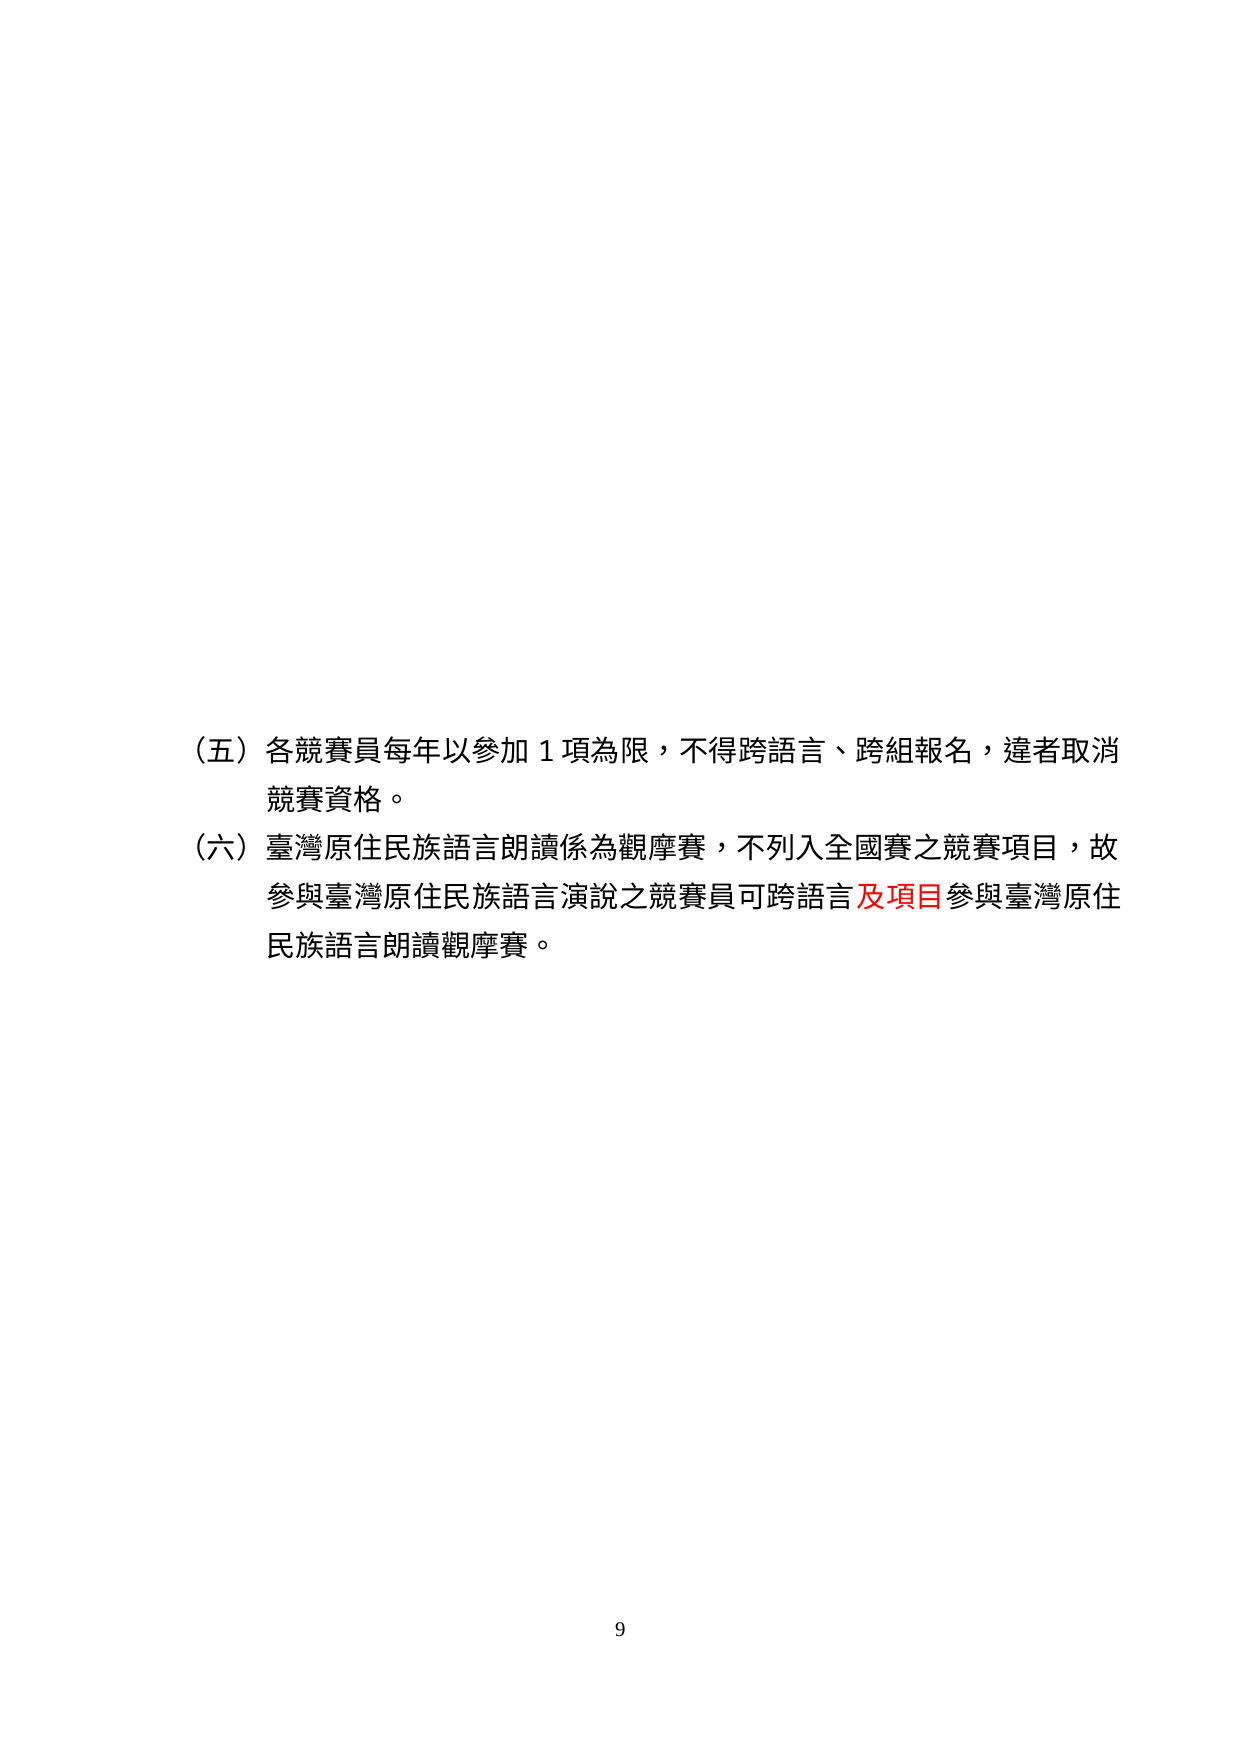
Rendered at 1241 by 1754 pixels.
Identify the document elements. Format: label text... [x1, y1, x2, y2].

text （六）臺灣原住民族語言朗讀係為觀摩賽，不列入全國賽之競賽項目，故參與臺灣原住民族語言演說之競賽員可跨語言及項目參與臺灣原住民族語言朗讀觀摩賽。 [118, 825, 1122, 964]
text （五）各競賽員每年以參加1項為限，不得跨語言、跨組報名，違者取消競賽資格。 [118, 728, 1122, 819]
